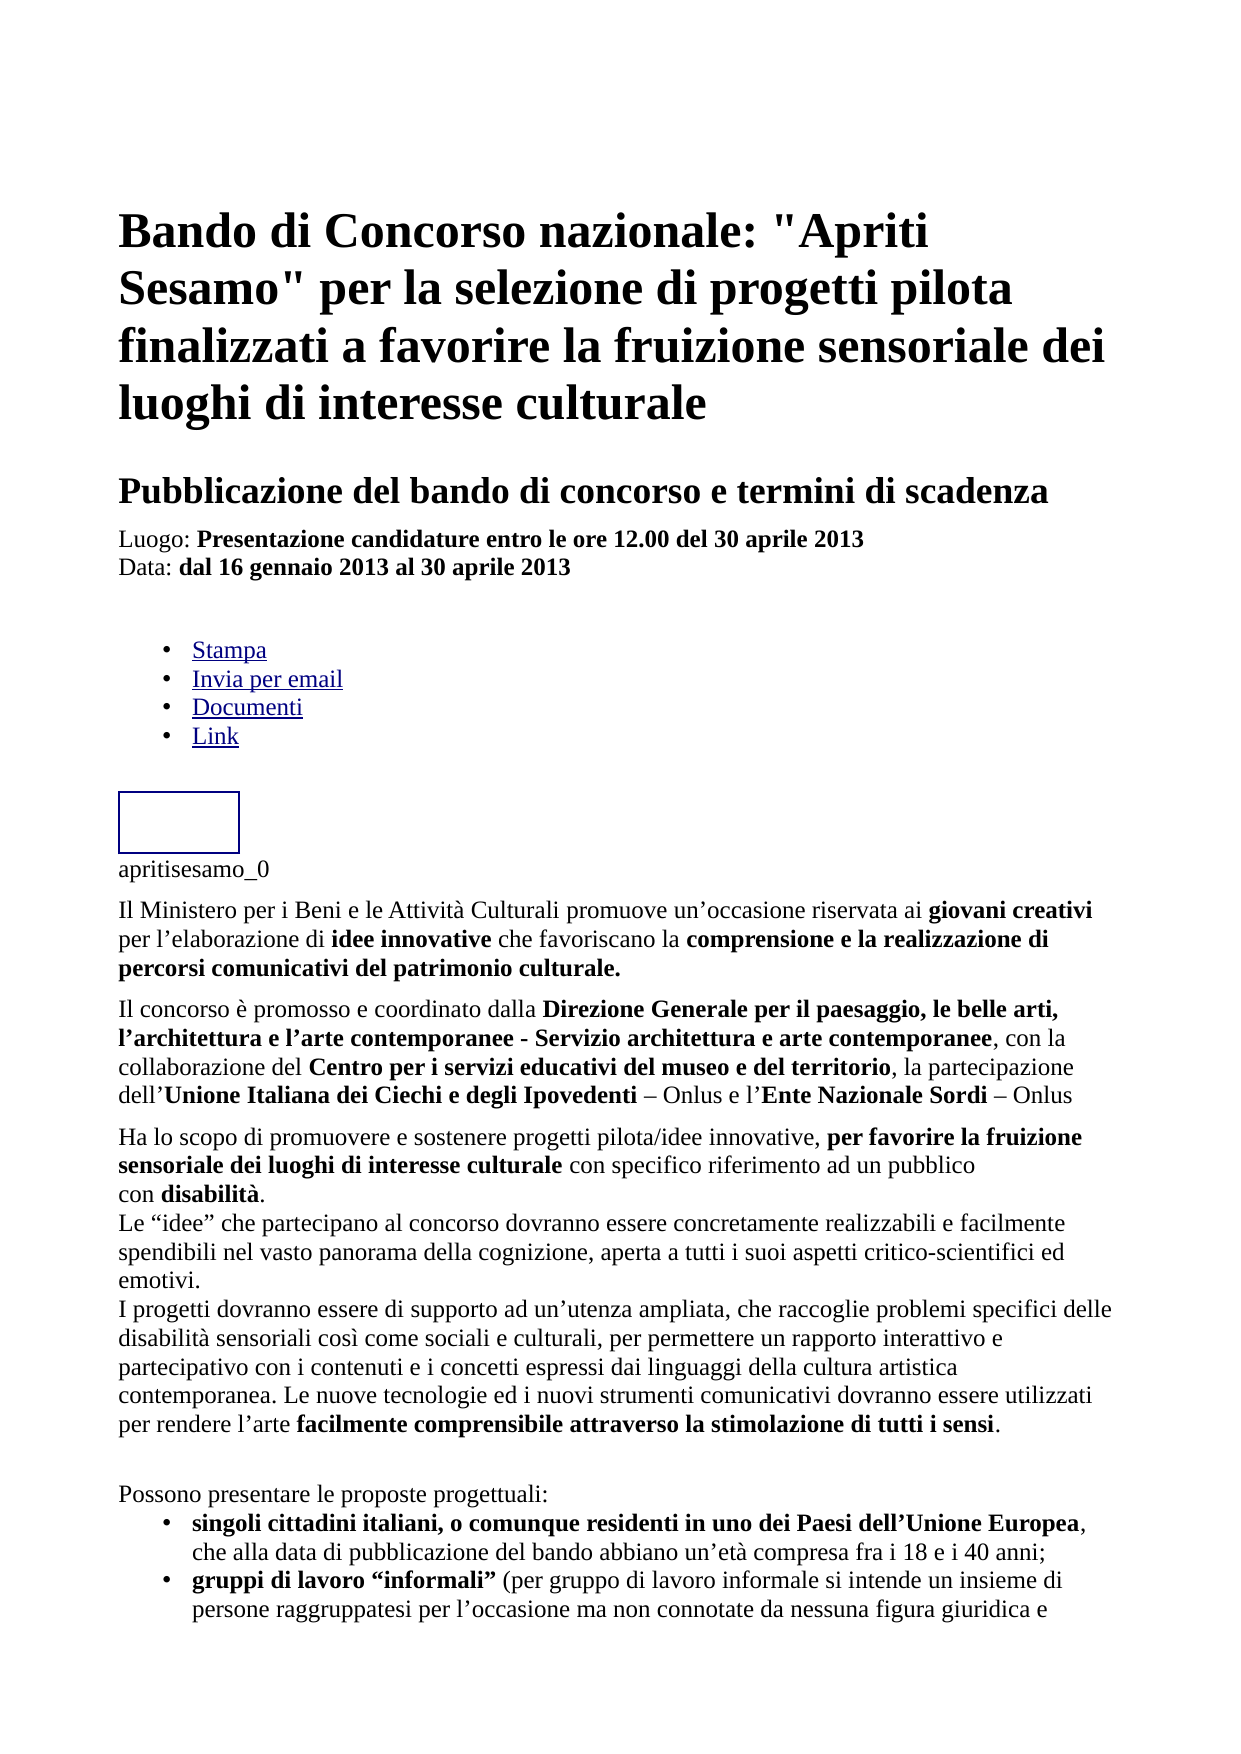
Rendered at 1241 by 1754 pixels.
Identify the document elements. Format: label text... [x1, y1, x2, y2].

subtitle Bando di Concorso nazionale: "Apriti Sesamo" per la selezione di progetti pilota finalizzati a favorire la fruizione sensoriale dei luoghi di interesse culturale [118, 201, 1122, 431]
list Link [162, 721, 1122, 750]
text Ha lo scopo di promuovere e sostenere progetti pilota/idee innovative, per favorire la fruizione sensoriale dei luoghi di interesse culturale con specifico riferimento ad un pubblico con disabilità. [118, 1122, 1122, 1208]
list singoli cittadini italiani, o comunque residenti in uno dei Paesi dell’Unione Europea, che alla data di pubblicazione del bando abbiano un’età compresa fra i 18 e i 40 anni; [162, 1508, 1122, 1566]
list Documenti [162, 692, 1122, 721]
text Il concorso è promosso e coordinato dalla Direzione Generale per il paesaggio, le belle arti, l’architettura e l’arte contemporanee - Servizio architettura e arte contemporanee, con la collaborazione del Centro per i servizi educativi del museo e del territorio, la partecipazione dell’Unione Italiana dei Ciechi e degli Ipovedenti – Onlus e l’Ente Nazionale Sordi – Onlus [118, 994, 1122, 1109]
text Il Ministero per i Beni e le Attività Culturali promuove un’occasione riservata ai giovani creativi per l’elaborazione di idee innovative che favoriscano la comprensione e la realizzazione di percorsi comunicativi del patrimonio culturale. [118, 896, 1122, 982]
text Possono presentare le proposte progettuali: [118, 1479, 1122, 1508]
list gruppi di lavoro “informali” (per gruppo di lavoro informale si intende un insieme di persone raggruppatesi per l’occasione ma non connotate da nessuna figura giuridica e [162, 1566, 1122, 1623]
list Invia per email [162, 664, 1122, 692]
text Luogo: Presentazione candidature entro le ore 12.00 del 30 aprile 2013 Data: dal 16 gennaio 2013 al 30 aprile 2013 [118, 524, 1122, 581]
text apritisesamo_0 [118, 854, 1122, 883]
subtitle Pubblicazione del bando di concorso e termini di scadenza [118, 468, 1122, 511]
text I progetti dovranno essere di supporto ad un’utenza ampliata, che raccoglie problemi specifici delle disabilità sensoriali così come sociali e culturali, per permettere un rapporto interattivo e partecipativo con i contenuti e i concetti espressi dai linguaggi della cultura artistica contemporanea. Le nuove tecnologie ed i nuovi strumenti comunicativi dovranno essere utilizzati per rendere l’arte facilmente comprensibile attraverso la stimolazione di tutti i sensi. [118, 1294, 1122, 1438]
text Le “idee” che partecipano al concorso dovranno essere concretamente realizzabili e facilmente spendibili nel vasto panorama della cognizione, aperta a tutti i suoi aspetti critico-scientifici ed emotivi. [118, 1208, 1122, 1294]
list Stampa [162, 635, 1122, 664]
